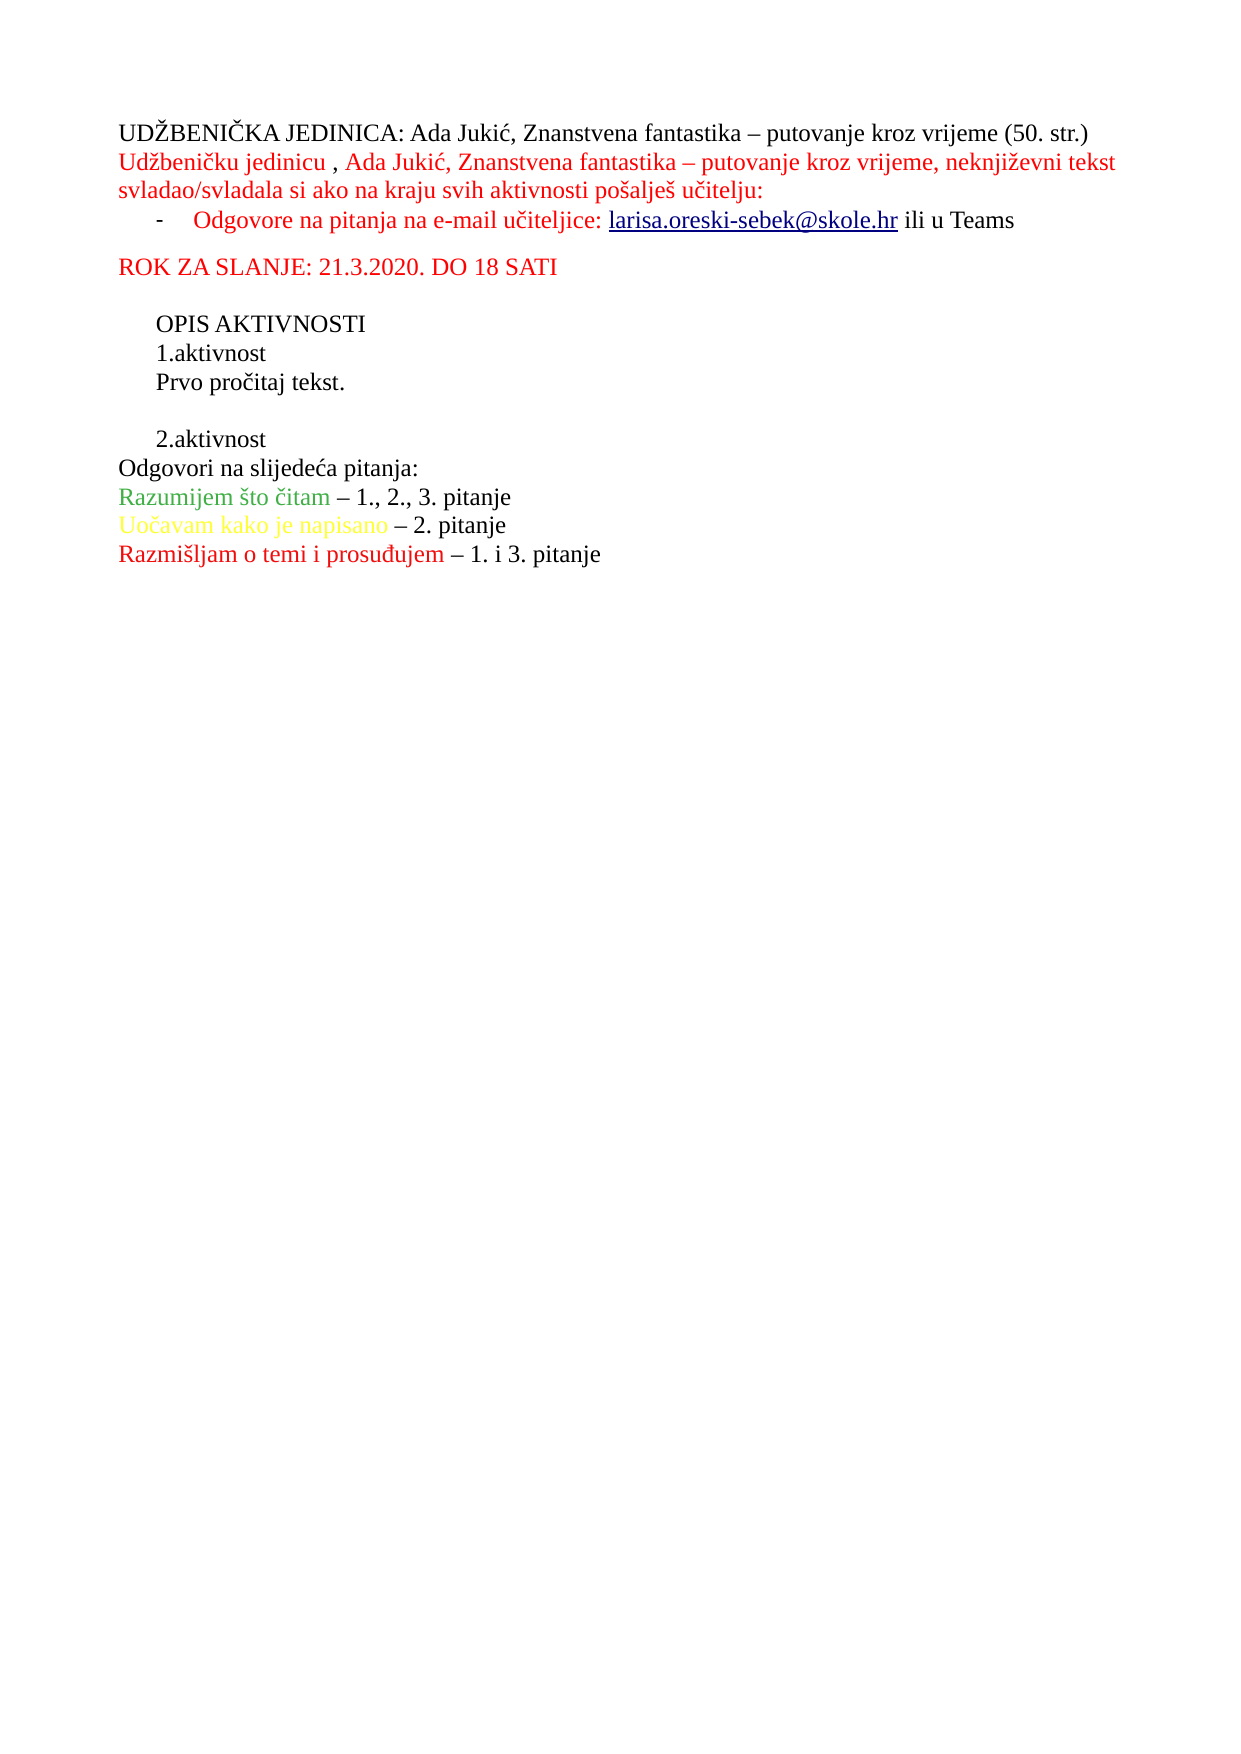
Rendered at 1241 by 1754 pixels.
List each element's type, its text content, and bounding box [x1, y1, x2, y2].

list Uočavam kako je napisano – 2. pitanje [118, 510, 1122, 539]
text UDŽBENIČKA JEDINICA: Ada Jukić, Znanstvena fantastika – putovanje kroz vrijeme (50. str.) [118, 118, 1122, 147]
text 2.aktivnost [156, 424, 1122, 453]
text svladao/svladala si ako na kraju svih aktivnosti pošalješ učitelju: [118, 176, 1122, 204]
text Prvo pročitaj tekst. [156, 367, 1122, 395]
text Udžbeničku jedinicu , Ada Jukić, Znanstvena fantastika – putovanje kroz vrijeme, neknjiževni tekst [118, 147, 1122, 176]
text ROK ZA SLANJE: 21.3.2020. DO 18 SATI [118, 252, 1122, 280]
text Odgovori na slijedeća pitanja: [118, 453, 1122, 482]
list Odgovore na pitanja na e-mail učiteljice: larisa.oreski-sebek@skole.hr ili u Teams [156, 204, 1122, 235]
text 1.aktivnost [156, 338, 1122, 367]
text OPIS AKTIVNOSTI [156, 309, 1122, 338]
list Razumijem što čitam – 1., 2., 3. pitanje [118, 482, 1122, 510]
list Razmišljam o temi i prosuđujem – 1. i 3. pitanje [118, 539, 1122, 568]
